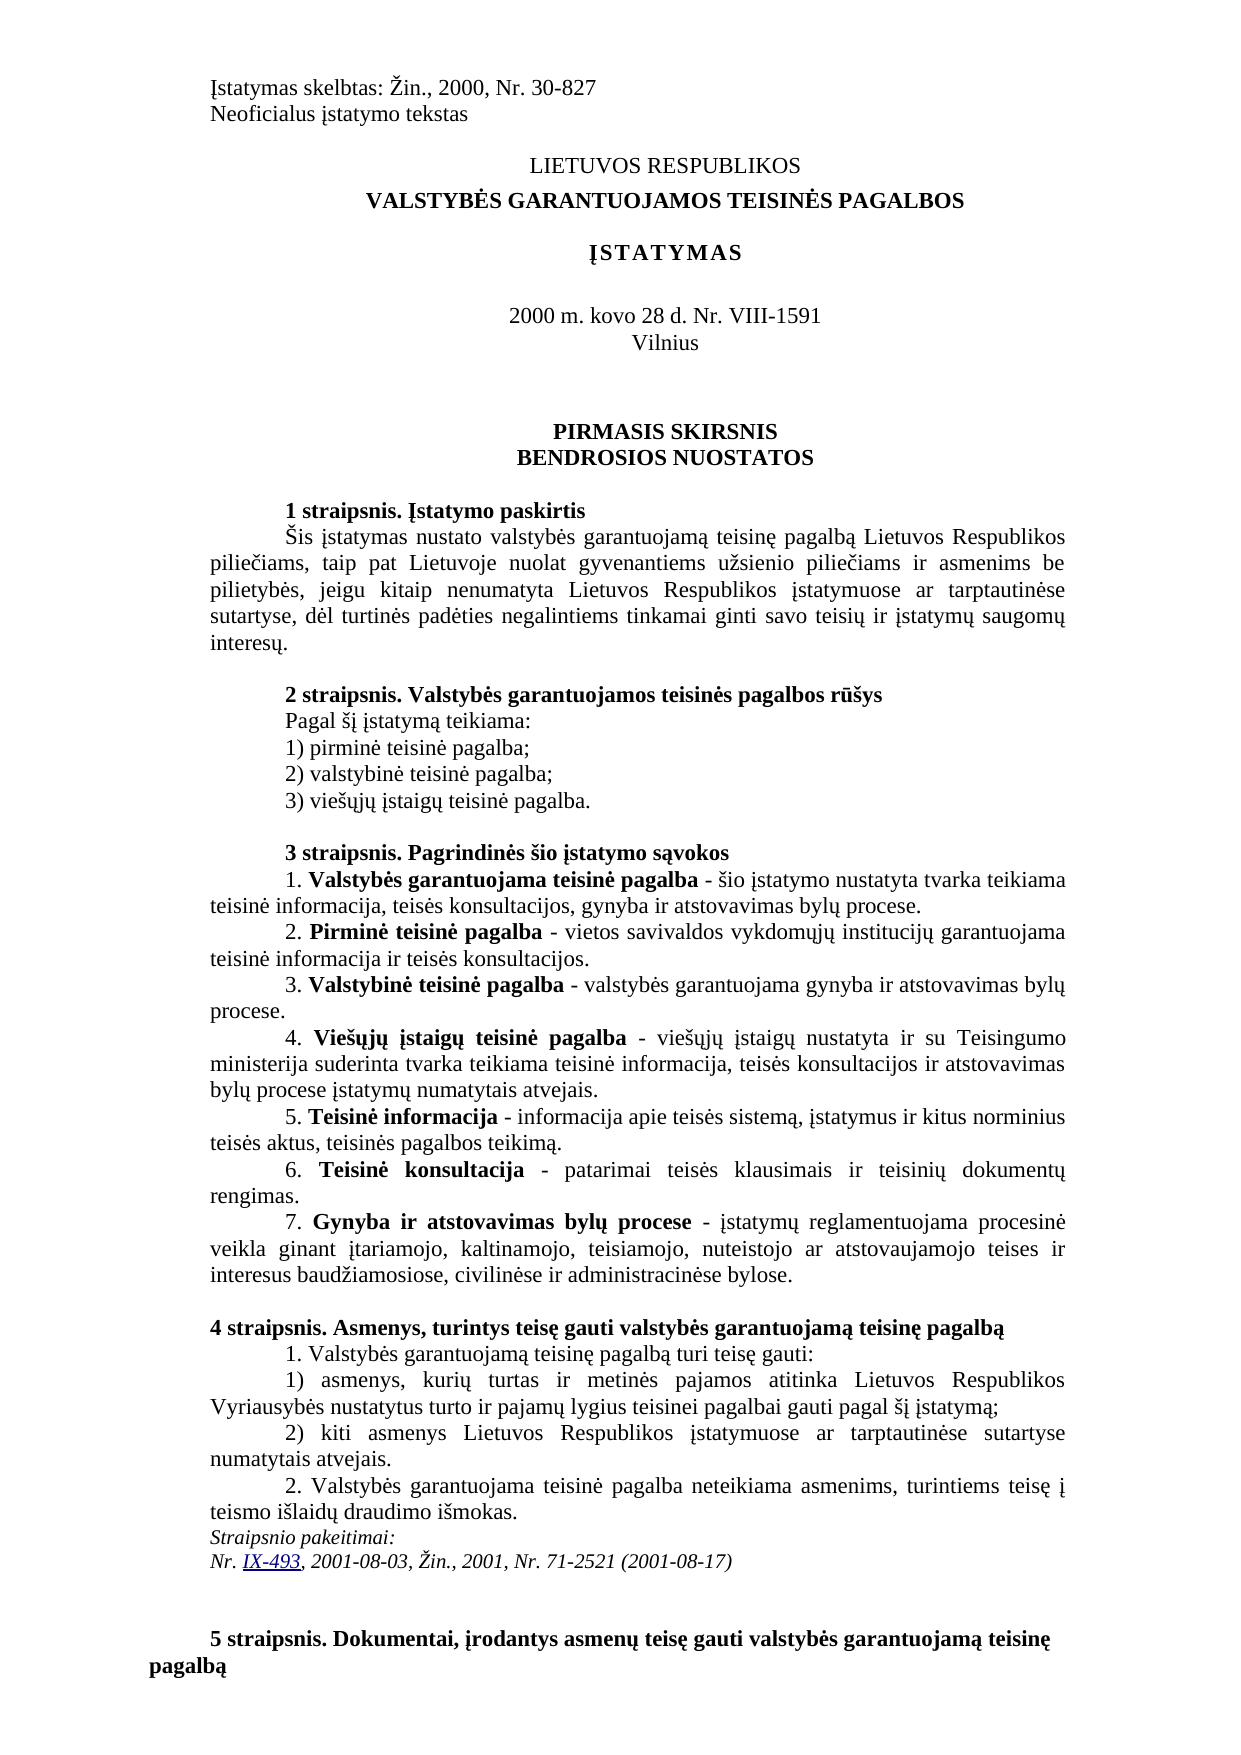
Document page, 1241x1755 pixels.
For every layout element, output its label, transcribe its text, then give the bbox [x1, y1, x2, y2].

text 2) valstybinė teisinė pagalba; [210, 760, 1066, 787]
text Pagal šį įstatymą teikiama: [210, 708, 1066, 734]
text 4. Viešųjų įstaigų teisinė pagalba - viešųjų įstaigų nustatyta ir su Teisingumo ministerija suderinta tvarka teikiama teisinė informacija, teisės konsultacijos ir atstovavimas bylų procese įstatymų numatytais atvejais. [210, 1024, 1066, 1103]
text 7. Gynyba ir atstovavimas bylų procese - įstatymų reglamentuojama procesinė veikla ginant įtariamojo, kaltinamojo, teisiamojo, nuteistojo ar atstovaujamojo teises ir interesus baudžiamosiose, civilinėse ir administracinėse bylose. [210, 1208, 1066, 1287]
text 3) viešųjų įstaigų teisinė pagalba. [210, 787, 1066, 813]
text 1. Valstybės garantuojamą teisinę pagalbą turi teisę gauti: [210, 1340, 1066, 1366]
text 2 straipsnis. Valstybės garantuojamos teisinės pagalbos rūšys [210, 681, 1066, 708]
text 1) pirminė teisinė pagalba; [210, 734, 1066, 760]
text Neoficialus įstatymo tekstas [210, 100, 1120, 126]
text 2. Valstybės garantuojama teisinė pagalba neteikiama asmenims, turintiems teisę į teismo išlaidų draudimo išmokas. [210, 1472, 1066, 1524]
text 2000 m. kovo 28 d. Nr. VIII-1591 Vilnius [210, 302, 1120, 355]
text 5. Teisinė informacija - informacija apie teisės sistemą, įstatymus ir kitus norminius teisės aktus, teisinės pagalbos teikimą. [210, 1103, 1066, 1156]
text LIETUVOS RESPUBLIKOS [210, 153, 1120, 179]
text 6. Teisinė konsultacija - patarimai teisės klausimais ir teisinių dokumentų rengimas. [210, 1156, 1066, 1208]
text BENDROSIOS NUOSTATOS [210, 444, 1120, 470]
text pagalbą [149, 1652, 1066, 1678]
text 1 straipsnis. Įstatymo paskirtis [210, 497, 1066, 523]
text 1) asmenys, kurių turtas ir metinės pajamos atitinka Lietuvos Respublikos Vyriausybės nustatytus turto ir pajamų lygius teisinei pagalbai gauti pagal šį įstatymą; [210, 1366, 1066, 1419]
text 3. Valstybinė teisinė pagalba - valstybės garantuojama gynyba ir atstovavimas bylų procese. [210, 971, 1066, 1024]
text ĮSTATYMAS [210, 239, 1120, 265]
text 2) kiti asmenys Lietuvos Respublikos įstatymuose ar tarptautinėse sutartyse numatytais atvejais. [210, 1419, 1066, 1472]
text 1. Valstybės garantuojama teisinė pagalba - šio įstatymo nustatyta tvarka teikiama teisinė informacija, teisės konsultacijos, gynyba ir atstovavimas bylų procese. [210, 866, 1066, 918]
text VALSTYBĖS GARANTUOJAMOS TEISINĖS PAGALBOS [210, 187, 1120, 214]
text 5 straipsnis. Dokumentai, įrodantys asmenų teisę gauti valstybės garantuojamą teisinę [210, 1625, 1066, 1652]
text Šis įstatymas nustato valstybės garantuojamą teisinę pagalbą Lietuvos Respublikos piliečiams, taip pat Lietuvoje nuolat gyvenantiems užsienio piliečiams ir asmenims be pilietybės, jeigu kitaip nenumatyta Lietuvos Respublikos įstatymuose ar tarptautinėse sutartyse, dėl turtinės padėties negalintiems tinkamai ginti savo teisių ir įstatymų saugomų interesų. [210, 523, 1066, 655]
text 3 straipsnis. Pagrindinės šio įstatymo sąvokos [210, 839, 1066, 866]
text PIRMASIS SKIRSNIS [210, 418, 1120, 444]
text Nr. IX-493, 2001-08-03, Žin., 2001, Nr. 71-2521 (2001-08-17) [210, 1549, 1066, 1573]
text Įstatymas skelbtas: Žin., 2000, Nr. 30-827 [210, 73, 1120, 100]
text Straipsnio pakeitimai: [210, 1524, 1066, 1549]
text 4 straipsnis. Asmenys, turintys teisę gauti valstybės garantuojamą teisinę pagalbą [210, 1314, 1066, 1340]
text 2. Pirminė teisinė pagalba - vietos savivaldos vykdomųjų institucijų garantuojama teisinė informacija ir teisės konsultacijos. [210, 918, 1066, 971]
